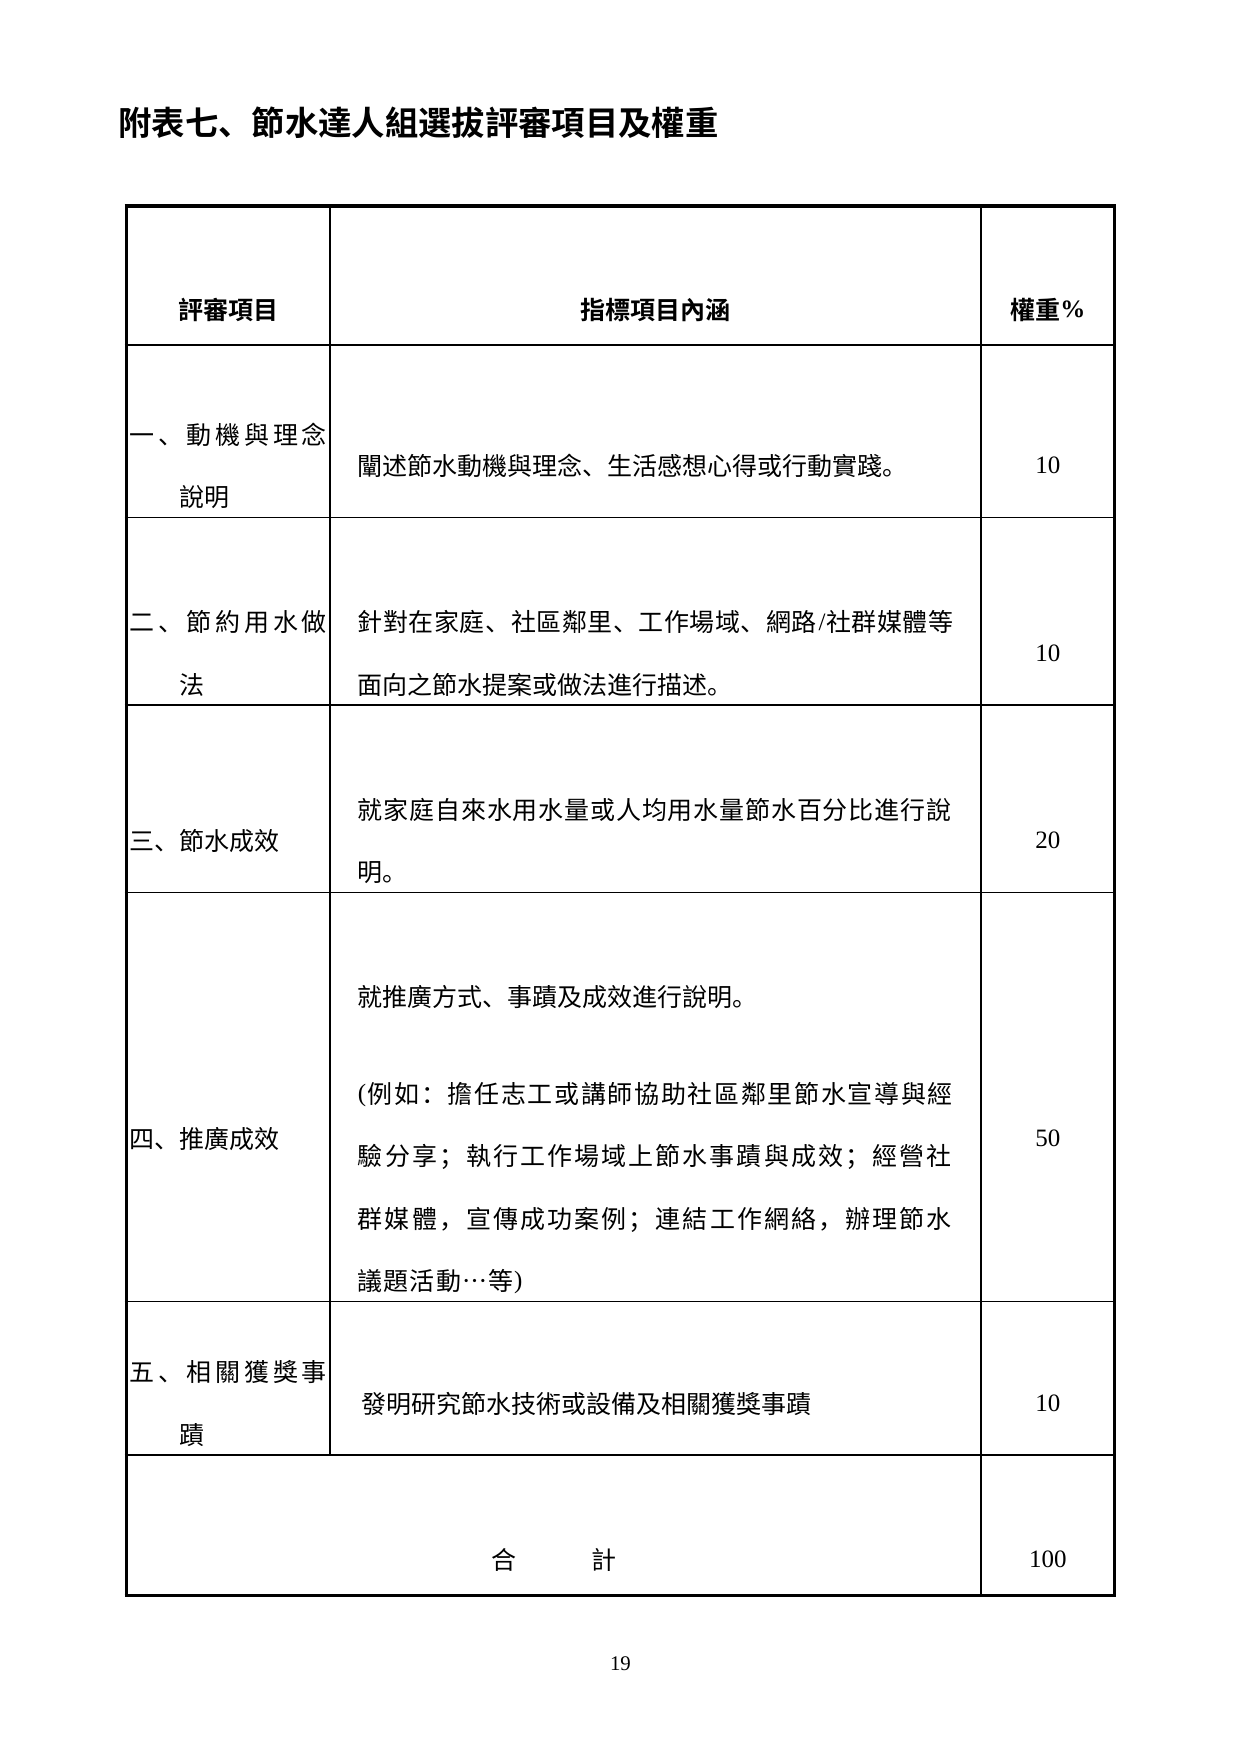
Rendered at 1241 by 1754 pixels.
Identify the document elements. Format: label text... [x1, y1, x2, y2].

table_cell 二、節約用水做法 [128, 518, 329, 704]
table_cell 一、動機與理念說明 [128, 346, 329, 517]
table_cell 10 [982, 346, 1113, 517]
table_cell 就推廣方式、事蹟及成效進行說明。 (例如：擔任志工或講師協助社區鄰里節水宣導與經驗分享；執行工作場域上節水事蹟與成效；經營社群媒體，宣傳成功案例；連結工作網絡，辦理節水議題活動…等) [331, 893, 980, 1301]
table_header 權重% [982, 208, 1113, 344]
text 附表七、節水達人組選拔評審項目及權重 [118, 79, 1122, 142]
table_cell 闡述節水動機與理念、生活感想心得或行動實踐。 [331, 346, 980, 517]
table_cell 發明研究節水技術或設備及相關獲獎事蹟 [331, 1302, 980, 1454]
table_header 指標項目內涵 [331, 208, 980, 344]
table_cell 合 計 [128, 1456, 980, 1594]
table_header 評審項目 [128, 208, 329, 344]
table_cell 五、相關獲獎事蹟 [128, 1302, 329, 1454]
table_cell 三、節水成效 [128, 706, 329, 892]
table_cell 10 [982, 518, 1113, 704]
table_cell 就家庭自來水用水量或人均用水量節水百分比進行說明。 [331, 706, 980, 892]
table_cell 四、推廣成效 [128, 893, 329, 1301]
table_cell 10 [982, 1302, 1113, 1454]
table_cell 20 [982, 706, 1113, 892]
table_cell 50 [982, 893, 1113, 1301]
table_cell 100 [982, 1456, 1113, 1594]
table_cell 針對在家庭、社區鄰里、工作場域、網路/社群媒體等面向之節水提案或做法進行描述。 [331, 518, 980, 704]
